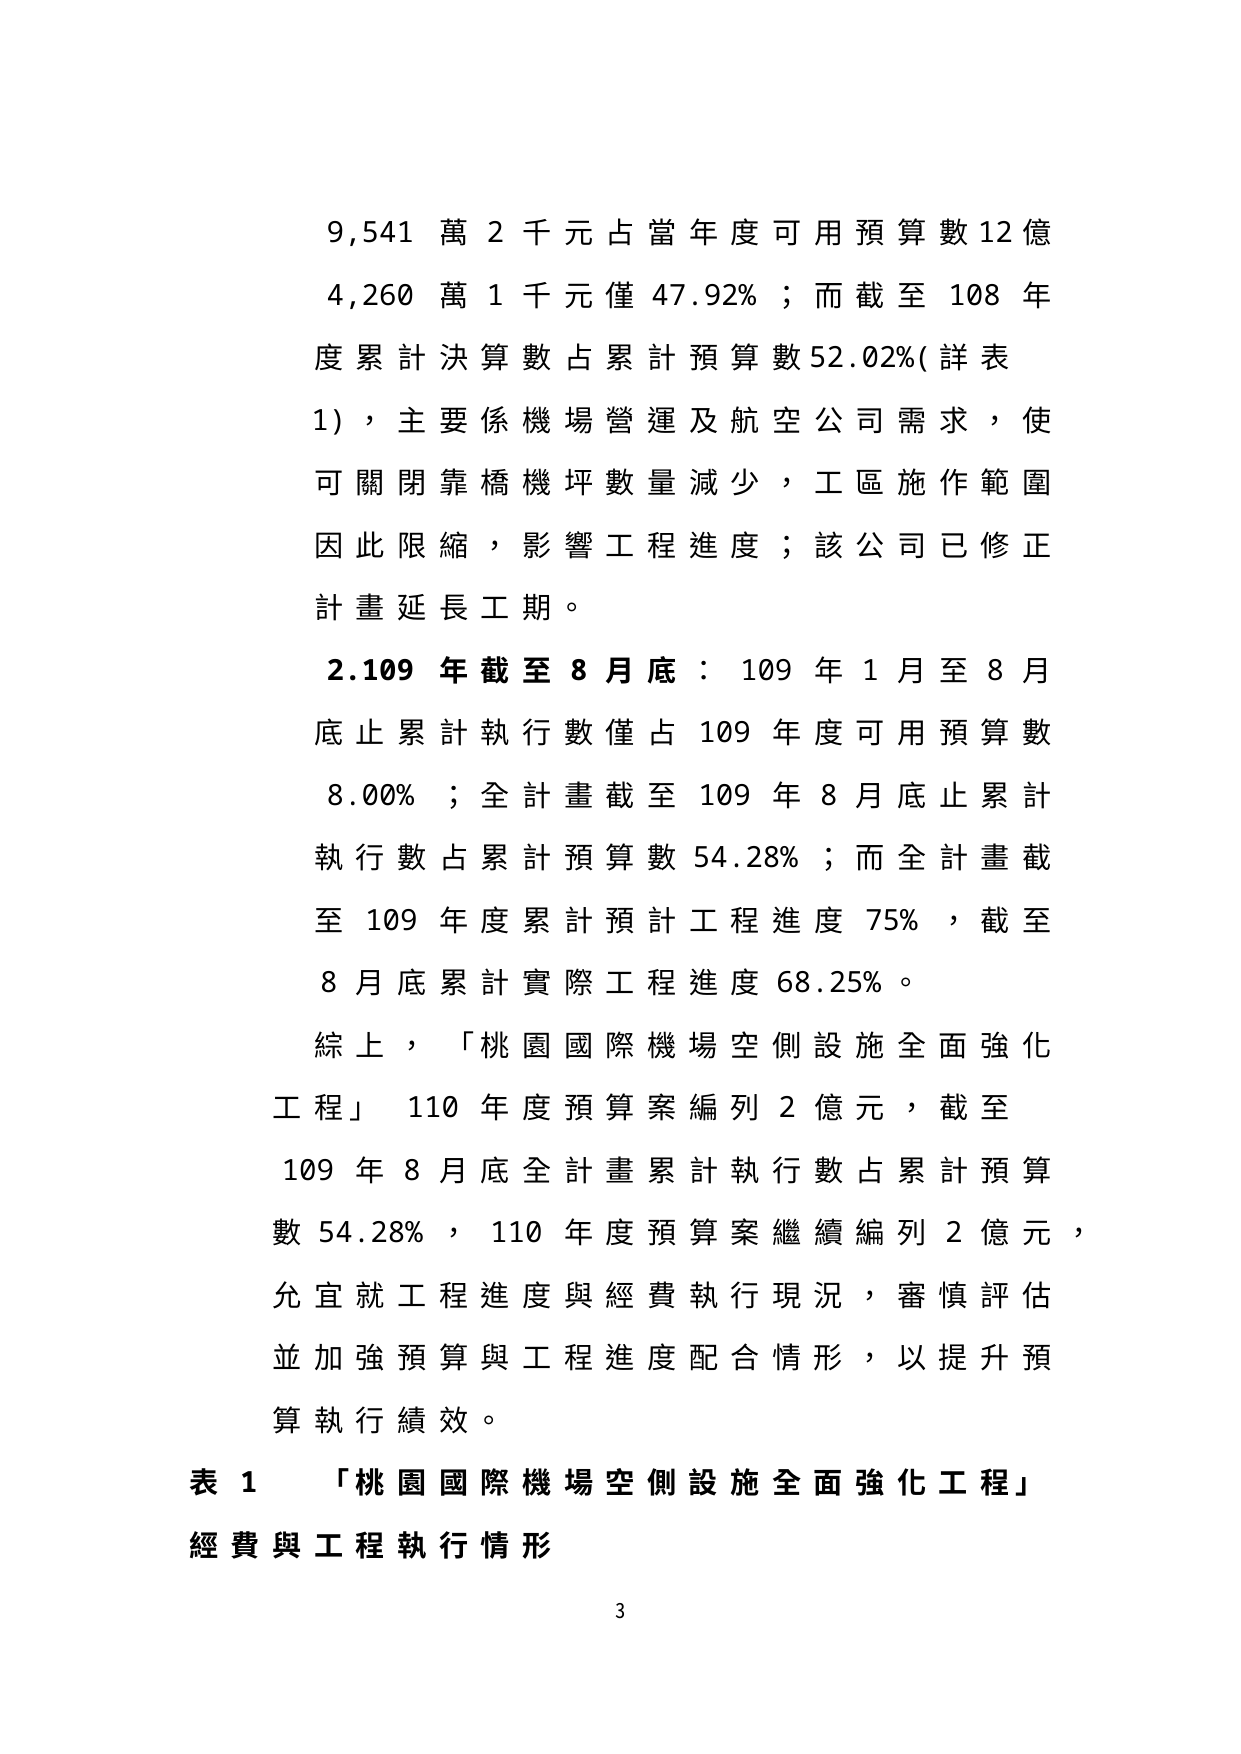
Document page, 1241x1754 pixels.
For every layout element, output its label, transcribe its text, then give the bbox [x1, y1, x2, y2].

text 2.109年截至8月底：109年1月至8月底止累計執行數僅占109年度可用預算數8.00%；全計畫截至109年8月底止累計執行數占累計預算數54.28%；而全計畫截至109年度累計預計工程進度75%，截至8月底累計實際工程進度68.25%。 [271, 627, 1058, 1002]
text 綜上，「桃園國際機場空側設施全面強化工程」110年度預算案編列2億元，截至109年8月底全計畫累計執行數占累計預算數54.28%，110年度預算案繼續編列2億元，允宜就工程進度與經費執行現況，審慎評估並加強預算與工程進度配合情形，以提升預算執行績效。 [242, 1002, 1058, 1439]
text 9,541萬2千元占當年度可用預算數12億4,260萬1千元僅47.92%；而截至108年度累計決算數占累計預算數52.02%(詳表1)，主要係機場營運及航空公司需求，使可關閉靠橋機坪數量減少，工區施作範圍因此限縮，影響工程進度；該公司已修正計畫延長工期。 [271, 189, 1058, 627]
text 表1 「桃園國際機場空側設施全面強化工程」經費與工程執行情形 [182, 1439, 1058, 1564]
